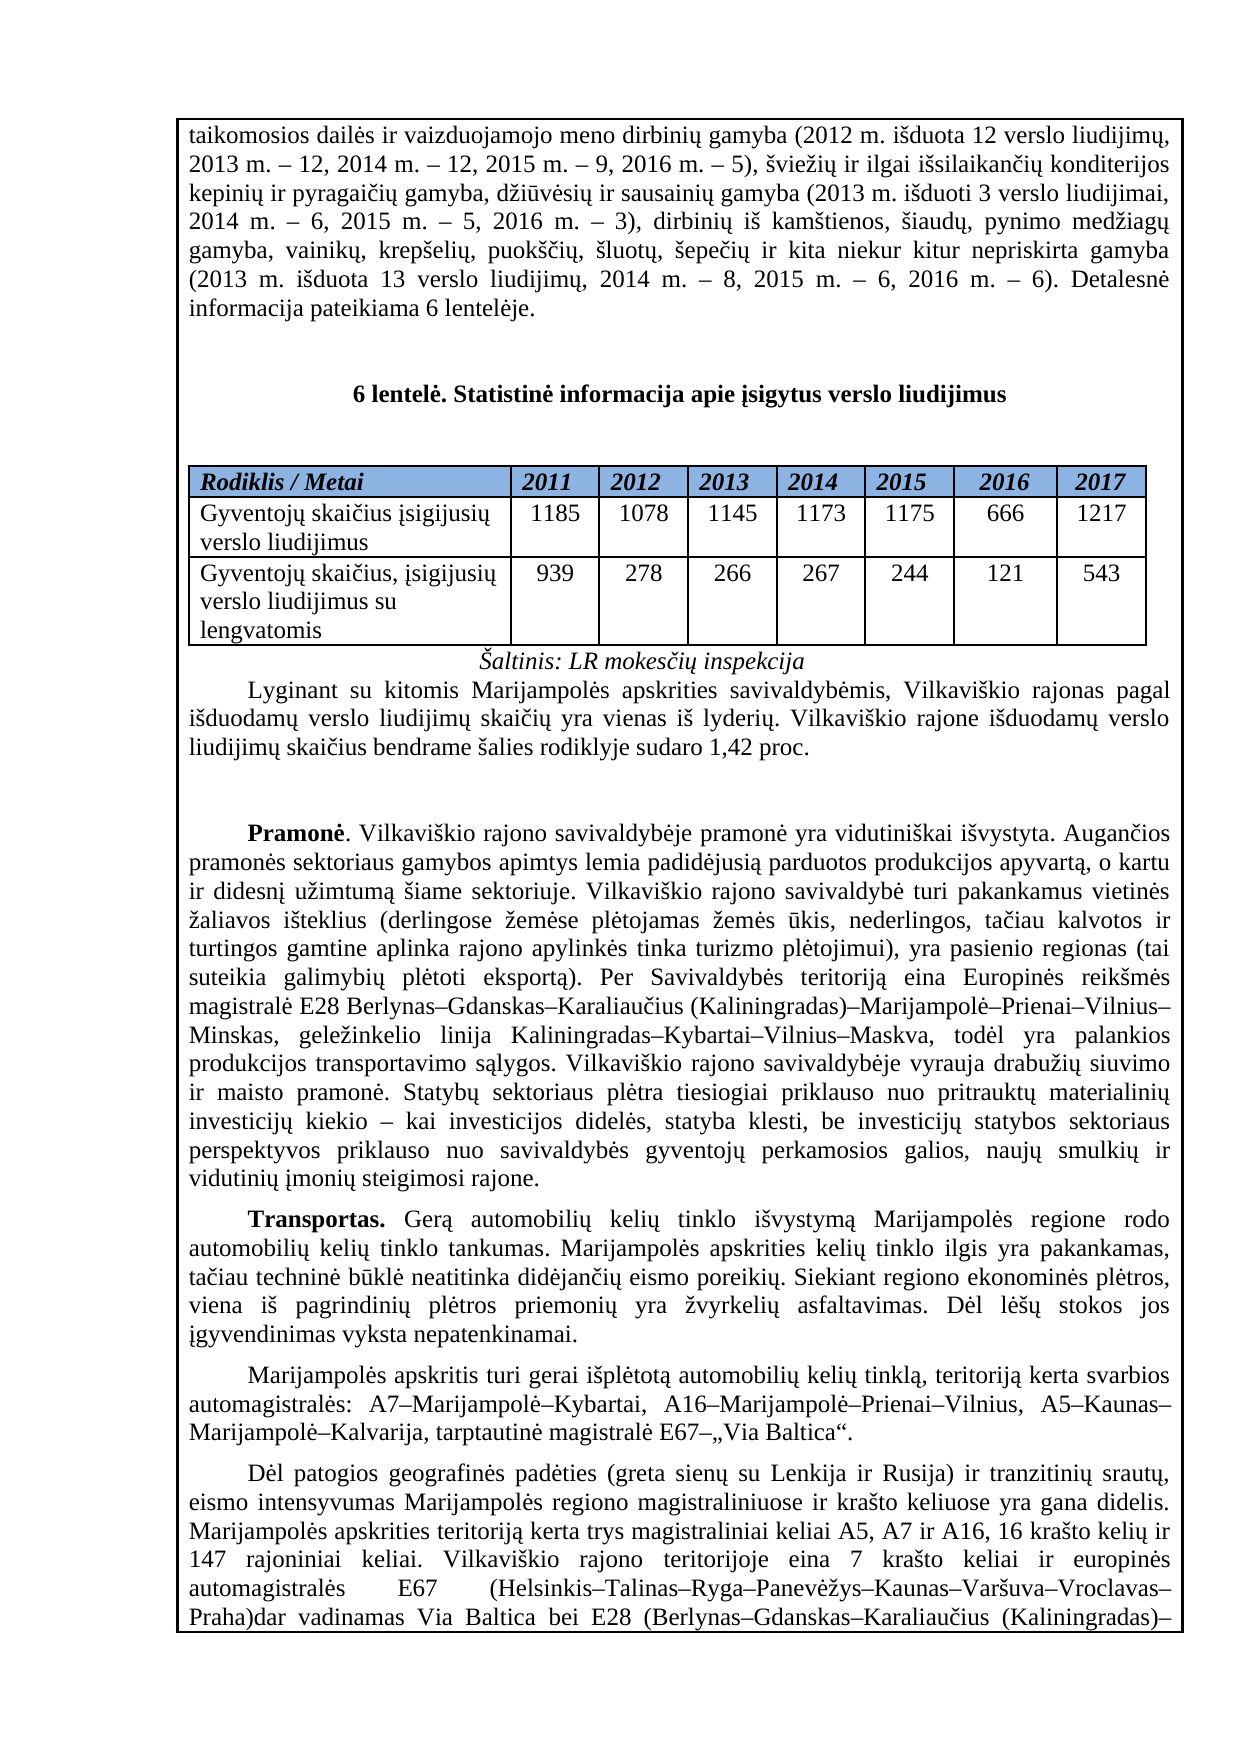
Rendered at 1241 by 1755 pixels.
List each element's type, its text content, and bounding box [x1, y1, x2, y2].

table_cell 1145 [689, 498, 776, 556]
table_header 2015 [866, 467, 953, 496]
table_cell 1217 [1058, 498, 1145, 556]
table_cell 1173 [778, 498, 864, 556]
table_header Rodiklis / Metai [190, 467, 510, 496]
table_cell Gyventojų skaičius įsigijusių verslo liudijimus [190, 498, 510, 556]
table_header 2016 [955, 467, 1056, 496]
table_cell 266 [689, 558, 776, 644]
table_header 2013 [689, 467, 776, 496]
table_cell 121 [955, 558, 1056, 644]
table_cell 666 [955, 498, 1056, 556]
table_cell 267 [778, 558, 864, 644]
table_cell 939 [512, 558, 598, 644]
table_header 2017 [1058, 467, 1145, 496]
table_cell 244 [866, 558, 953, 644]
table_header 2012 [600, 467, 687, 496]
table_cell 1175 [866, 498, 953, 556]
table_cell 278 [600, 558, 687, 644]
table_cell 543 [1058, 558, 1145, 644]
table_cell 1185 [512, 498, 598, 556]
table_cell Gyventojų skaičius, įsigijusių verslo liudijimus su lengvatomis [190, 558, 510, 644]
table_header 2011 [512, 467, 598, 496]
table_header 2014 [778, 467, 864, 496]
table_cell 1078 [600, 498, 687, 556]
